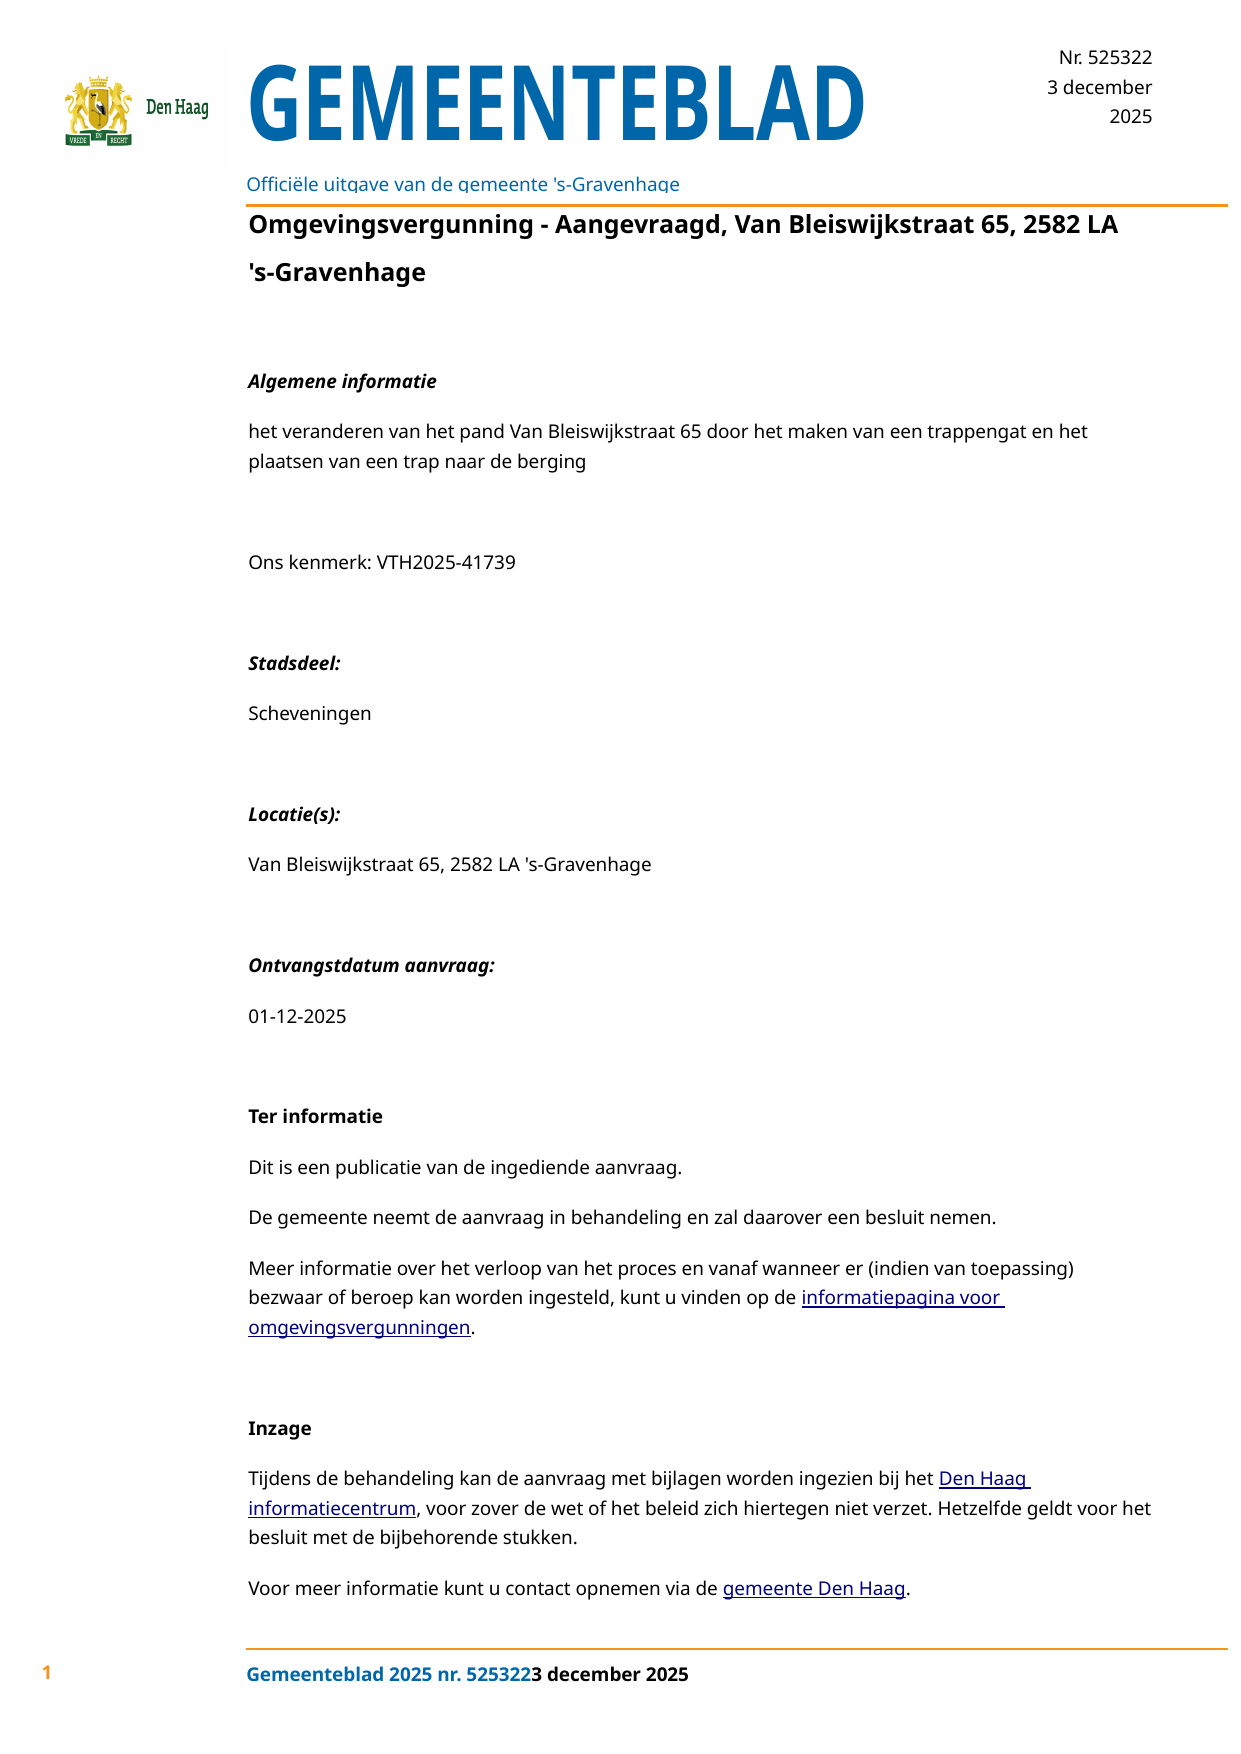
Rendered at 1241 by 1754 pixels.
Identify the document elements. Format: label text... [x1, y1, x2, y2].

text het veranderen van het pand Van Bleiswijkstraat 65 door het maken van een trappengat en het plaatsen van een trap naar de berging [248, 419, 1152, 474]
text Algemene informatie [248, 368, 1152, 394]
text Stadsdeel: [248, 650, 1152, 676]
text Voor meer informatie kunt u contact opnemen via de gemeente Den Haag. [248, 1575, 1152, 1601]
text Omgevingsvergunning - Aangevraagd, Van Bleiswijkstraat 65, 2582 LA 's-Gravenhage [248, 207, 1152, 288]
text Van Bleiswijkstraat 65, 2582 LA 's-Gravenhage [248, 852, 1152, 877]
text Meer informatie over het verloop van het proces en vanaf wanneer er (indien van toepassing) bezwaar of beroep kan worden ingesteld, kunt u vinden op de informatiepagina voor omgevingsvergunningen. [248, 1255, 1152, 1340]
text Ons kenmerk: VTH2025-41739 [248, 549, 1152, 575]
text Ter informatie [248, 1104, 1152, 1129]
text Dit is een publicatie van de ingediende aanvraag. [248, 1154, 1152, 1180]
text Ontvangstdatum aanvraag: [248, 952, 1152, 978]
text De gemeente neemt de aanvraag in behandeling en zal daarover een besluit nemen. [248, 1204, 1152, 1230]
text 01-12-2025 [248, 1003, 1152, 1029]
text Scheveningen [248, 700, 1152, 726]
text Inzage [248, 1415, 1152, 1441]
picture [41, 47, 231, 172]
text Tijdens de behandeling kan de aanvraag met bijlagen worden ingezien bij het Den Haag informatiecentrum, voor zover de wet of het beleid zich hiertegen niet verzet. Hetzelfde geldt voor het besluit met de bijbehorende stukken. [248, 1465, 1152, 1550]
text Locatie(s): [248, 801, 1152, 827]
